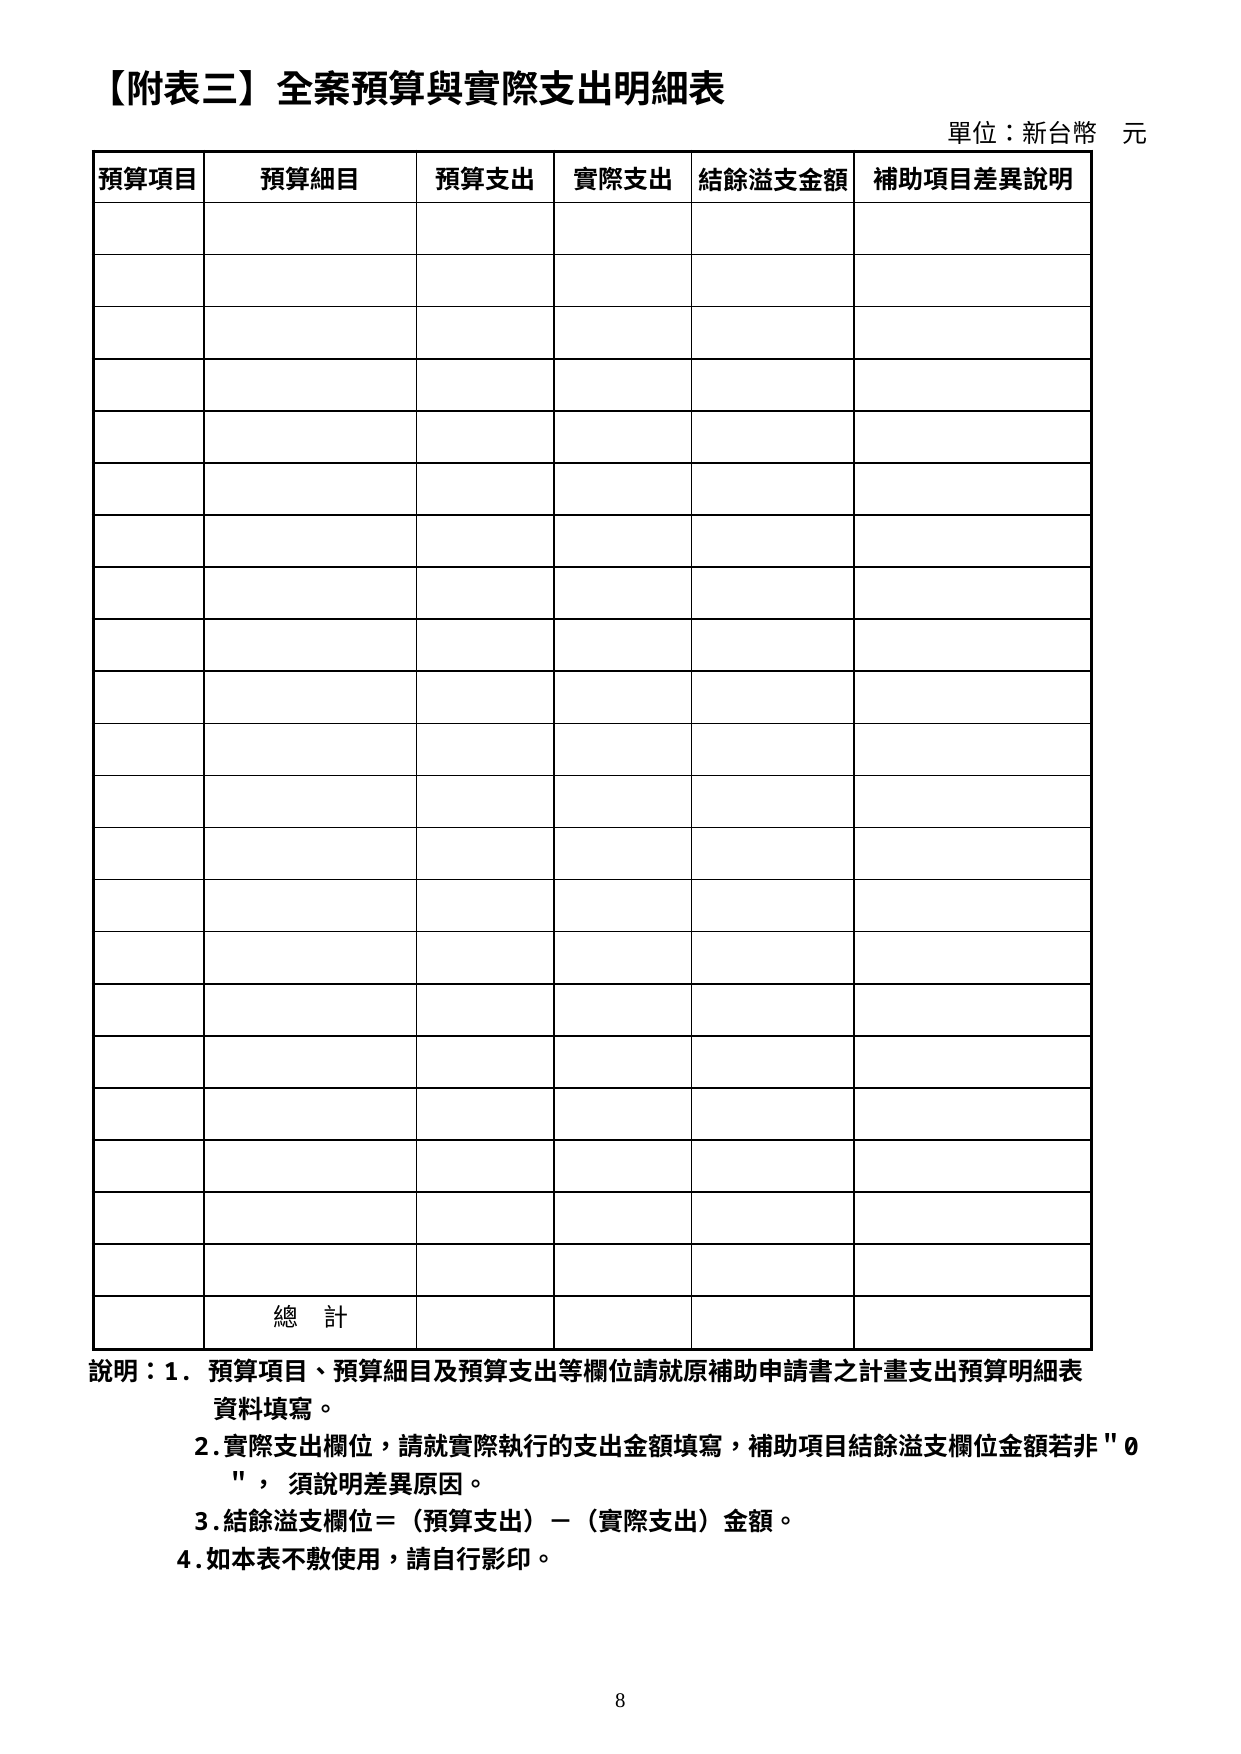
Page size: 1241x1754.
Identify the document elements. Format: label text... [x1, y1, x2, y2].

table_cell [555, 1297, 691, 1347]
table_header 預算支出 [417, 153, 553, 202]
table_cell [555, 1089, 691, 1139]
table_cell [205, 828, 416, 879]
table_cell [417, 880, 553, 931]
table_cell [555, 1037, 691, 1087]
table_cell [555, 880, 691, 931]
table_cell [855, 1141, 1090, 1191]
table_cell [555, 464, 691, 514]
table_header 預算細目 [205, 153, 416, 202]
table_cell [692, 1141, 853, 1191]
table_cell [417, 412, 553, 462]
table_cell [95, 255, 203, 306]
table_cell [205, 203, 416, 254]
text 3.結餘溢支欄位＝（預算支出）－（實際支出）金額。 [89, 1501, 1152, 1538]
table_cell [555, 672, 691, 722]
table_cell [417, 724, 553, 774]
table_cell [417, 360, 553, 410]
table_cell [692, 1245, 853, 1295]
table_cell [555, 307, 691, 358]
table_cell [417, 255, 553, 306]
table_cell [855, 516, 1090, 566]
table_cell [95, 620, 203, 670]
table_cell [692, 1193, 853, 1243]
table_cell [417, 203, 553, 254]
table_cell [855, 203, 1090, 254]
text 4.如本表不敷使用，請自行影印。 [89, 1538, 1152, 1576]
table_cell [95, 1245, 203, 1295]
table_cell [205, 932, 416, 983]
table_cell [95, 568, 203, 618]
table_cell [417, 464, 553, 514]
table_cell [855, 412, 1090, 462]
table_cell [692, 724, 853, 774]
table_cell [555, 932, 691, 983]
table_cell [417, 1141, 553, 1191]
text 資料填寫。 [214, 1388, 1152, 1426]
table_cell [95, 360, 203, 410]
text 【附表三】全案預算與實際支出明細表 [89, 59, 1152, 113]
table_cell [555, 516, 691, 566]
table_cell [205, 672, 416, 722]
table_cell [555, 255, 691, 306]
table_cell [417, 672, 553, 722]
table_cell [692, 1297, 853, 1347]
table_cell [205, 724, 416, 774]
table_cell [692, 255, 853, 306]
table_cell [205, 255, 416, 306]
table_cell [555, 828, 691, 879]
table_cell [417, 620, 553, 670]
table_cell [205, 1089, 416, 1139]
table_cell [417, 1297, 553, 1347]
table_cell [205, 1141, 416, 1191]
table_cell [555, 203, 691, 254]
table_cell [692, 203, 853, 254]
table_cell [95, 776, 203, 827]
table_cell [855, 1245, 1090, 1295]
table_cell [555, 724, 691, 774]
table_cell [95, 828, 203, 879]
table_cell [692, 620, 853, 670]
table_cell [855, 568, 1090, 618]
table_cell [692, 776, 853, 827]
table_cell [95, 1089, 203, 1139]
table_cell [205, 1245, 416, 1295]
table_cell [555, 360, 691, 410]
table_cell [417, 1193, 553, 1243]
table_cell [692, 464, 853, 514]
table_cell [855, 880, 1090, 931]
table_cell [95, 464, 203, 514]
table_cell [692, 932, 853, 983]
table_cell [692, 568, 853, 618]
table_cell [205, 985, 416, 1035]
table_cell [205, 776, 416, 827]
table_cell [417, 516, 553, 566]
table_cell [555, 985, 691, 1035]
table_cell [692, 412, 853, 462]
text 單位：新台幣 元 [89, 113, 1152, 149]
table_cell [205, 1193, 416, 1243]
table_cell [692, 516, 853, 566]
table_cell [555, 412, 691, 462]
table_cell [95, 203, 203, 254]
table_cell [95, 516, 203, 566]
table_cell [205, 360, 416, 410]
table_cell [855, 932, 1090, 983]
table_cell [692, 1037, 853, 1087]
table_cell [692, 1089, 853, 1139]
table_cell [417, 985, 553, 1035]
table_cell [417, 1245, 553, 1295]
table_cell [95, 985, 203, 1035]
table_cell [692, 360, 853, 410]
table_cell [855, 776, 1090, 827]
table_cell [855, 255, 1090, 306]
table_cell [205, 620, 416, 670]
table_cell [855, 307, 1090, 358]
table_cell [95, 724, 203, 774]
table_cell [95, 1037, 203, 1087]
table_cell [555, 620, 691, 670]
table_cell [95, 412, 203, 462]
table_cell [417, 1089, 553, 1139]
text 2.實際支出欄位，請就實際執行的支出金額填寫，補助項目結餘溢支欄位金額若非＂0＂， 須說明差異原因。 [89, 1426, 1152, 1501]
table_cell [855, 1037, 1090, 1087]
table_cell [205, 516, 416, 566]
table_cell [417, 776, 553, 827]
table_cell [855, 1193, 1090, 1243]
table_header 實際支出 [555, 153, 691, 202]
table_cell [555, 1193, 691, 1243]
table_cell [95, 1297, 203, 1347]
table_header 結餘溢支金額 [692, 153, 853, 202]
table_cell [555, 568, 691, 618]
table_cell [95, 932, 203, 983]
table_cell [95, 307, 203, 358]
table_cell [95, 672, 203, 722]
table_header 補助項目差異說明 [855, 153, 1090, 202]
table_cell [855, 985, 1090, 1035]
table_cell [692, 672, 853, 722]
table_cell [417, 932, 553, 983]
table_cell [555, 776, 691, 827]
table_cell [205, 568, 416, 618]
table_header 預算項目 [95, 153, 203, 202]
table_cell [95, 1141, 203, 1191]
table_cell [692, 307, 853, 358]
table_cell [417, 828, 553, 879]
table_cell [205, 880, 416, 931]
table_cell [855, 620, 1090, 670]
table_cell [855, 672, 1090, 722]
table_cell [855, 724, 1090, 774]
table_cell 總 計 [205, 1297, 416, 1347]
table_cell [95, 1193, 203, 1243]
table_cell [555, 1245, 691, 1295]
table_cell [95, 880, 203, 931]
table_cell [555, 1141, 691, 1191]
table_cell [855, 360, 1090, 410]
table_cell [692, 985, 853, 1035]
table_cell [205, 464, 416, 514]
table_cell [855, 1297, 1090, 1347]
table_cell [855, 828, 1090, 879]
table_cell [417, 568, 553, 618]
table_cell [855, 1089, 1090, 1139]
text 說明：1. 預算項目、預算細目及預算支出等欄位請就原補助申請書之計畫支出預算明細表 [89, 1351, 1152, 1388]
table_cell [692, 880, 853, 931]
table_cell [855, 464, 1090, 514]
table_cell [692, 828, 853, 879]
table_cell [417, 1037, 553, 1087]
table_cell [417, 307, 553, 358]
table_cell [205, 307, 416, 358]
table_cell [205, 412, 416, 462]
table_cell [205, 1037, 416, 1087]
